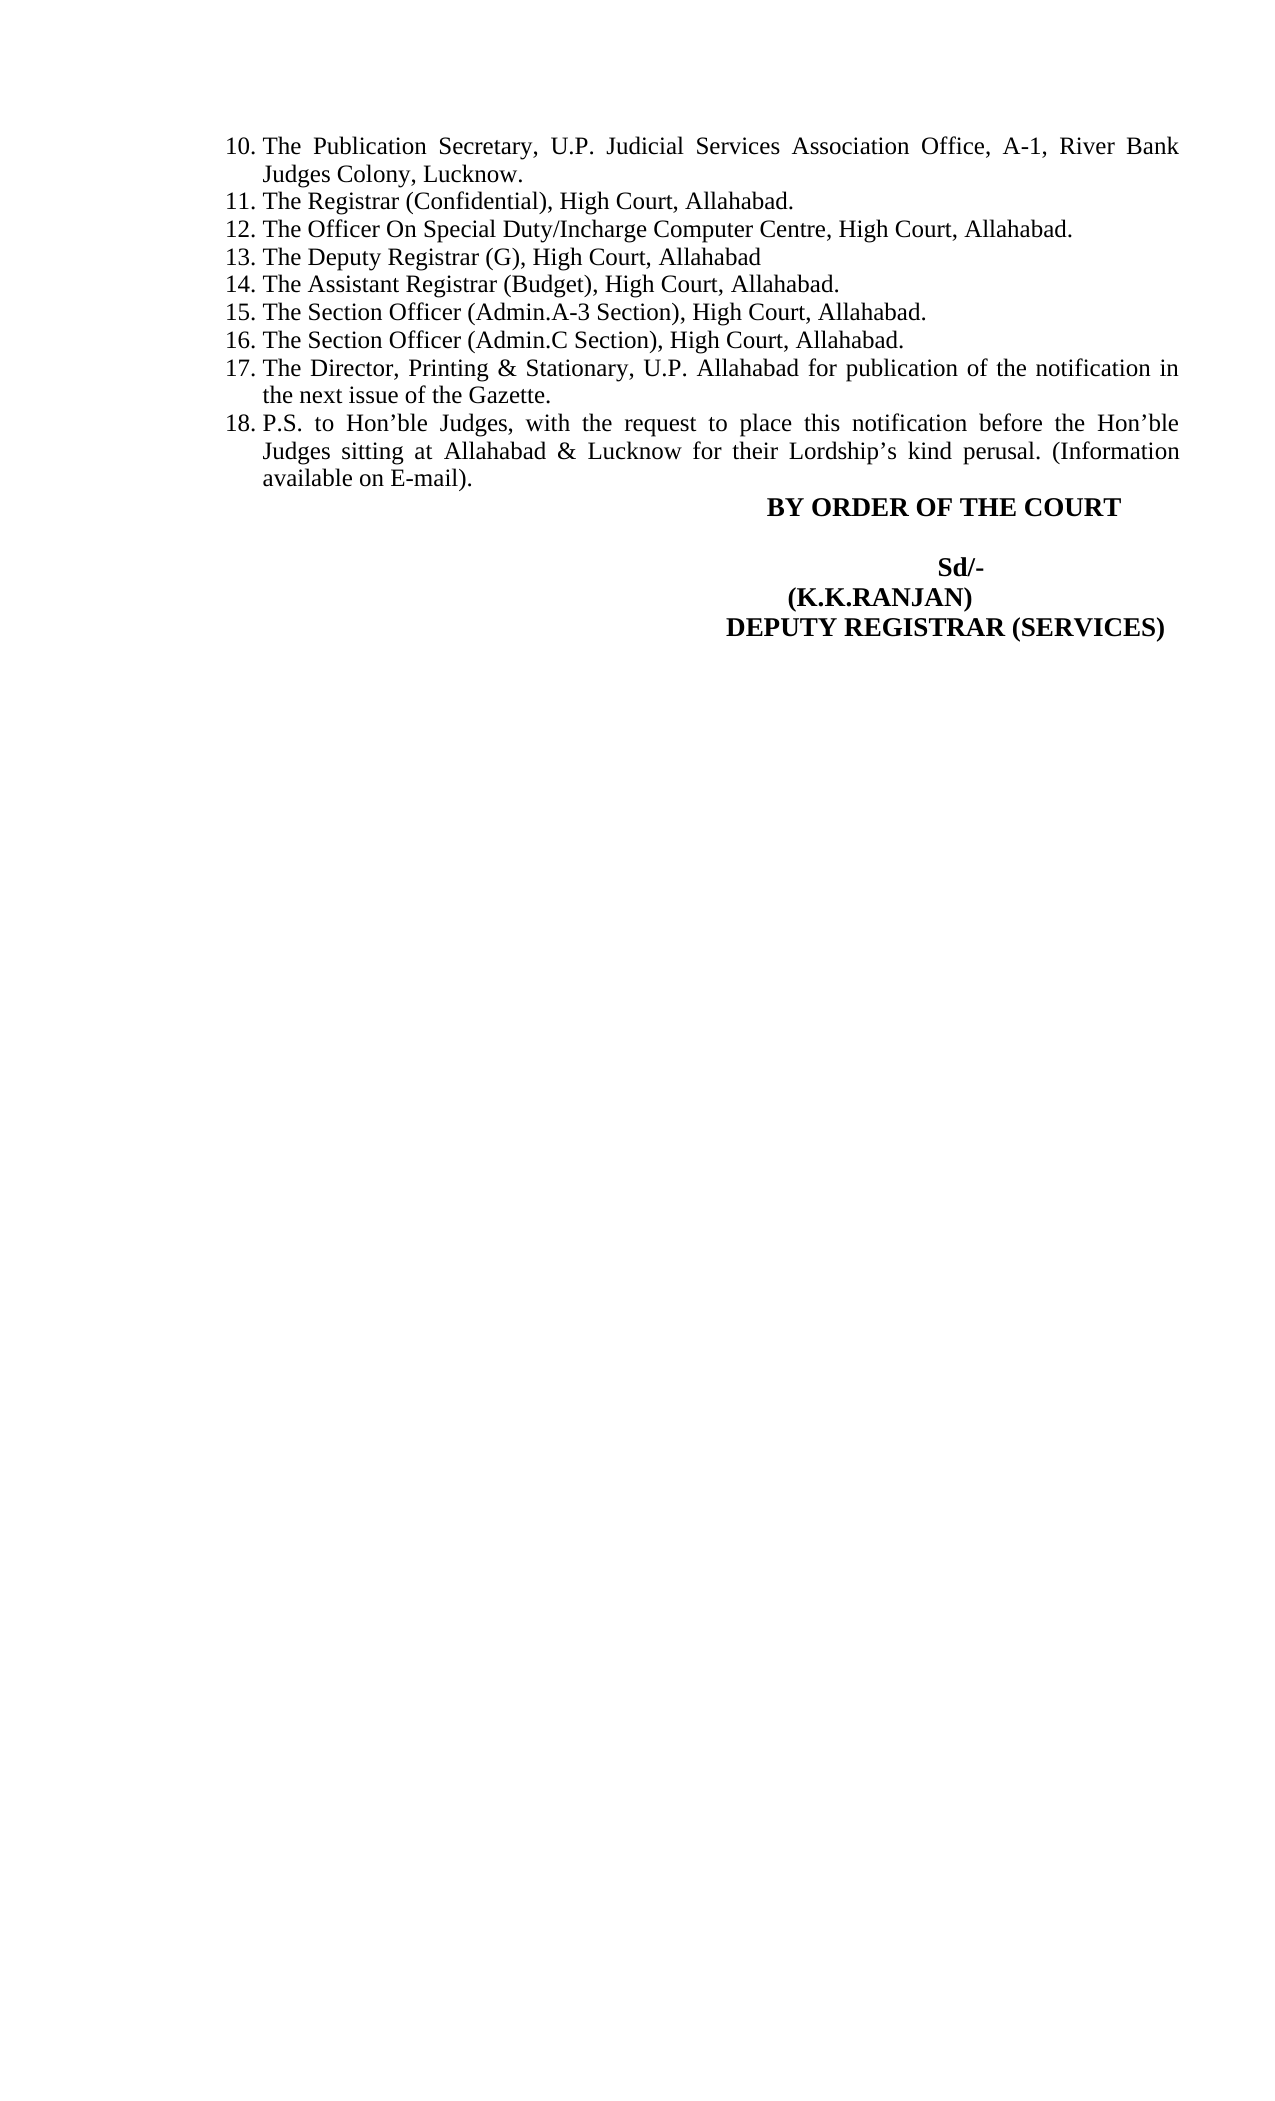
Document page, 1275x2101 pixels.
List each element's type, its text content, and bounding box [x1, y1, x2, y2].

list The Section Officer (Admin.C Section), High Court, Allahabad. [225, 326, 1181, 354]
text BY ORDER OF THE COURT [712, 492, 1181, 522]
text DEPUTY REGISTRAR (SERVICES) [187, 612, 1181, 642]
list The Section Officer (Admin.A-3 Section), High Court, Allahabad. [225, 298, 1181, 326]
list P.S. to Hon’ble Judges, with the request to place this notification before the Hon’ble Judges sitting at Allahabad & Lucknow for their Lordship’s kind perusal. (Information available on E-mail). [225, 409, 1181, 492]
list The Director, Printing & Stationary, U.P. Allahabad for publication of the notification in the next issue of the Gazette. [225, 354, 1181, 409]
list The Assistant Registrar (Budget), High Court, Allahabad. [225, 271, 1181, 298]
list The Officer On Special Duty/Incharge Computer Centre, High Court, Allahabad. [225, 215, 1181, 243]
list The Publication Secretary, U.P. Judicial Services Association Office, A-1, River Bank Judges Colony, Lucknow. [225, 132, 1181, 187]
list The Deputy Registrar (G), High Court, Allahabad [225, 243, 1181, 271]
list The Registrar (Confidential), High Court, Allahabad. [225, 187, 1181, 215]
text Sd/- (K.K.RANJAN) [787, 552, 1181, 612]
